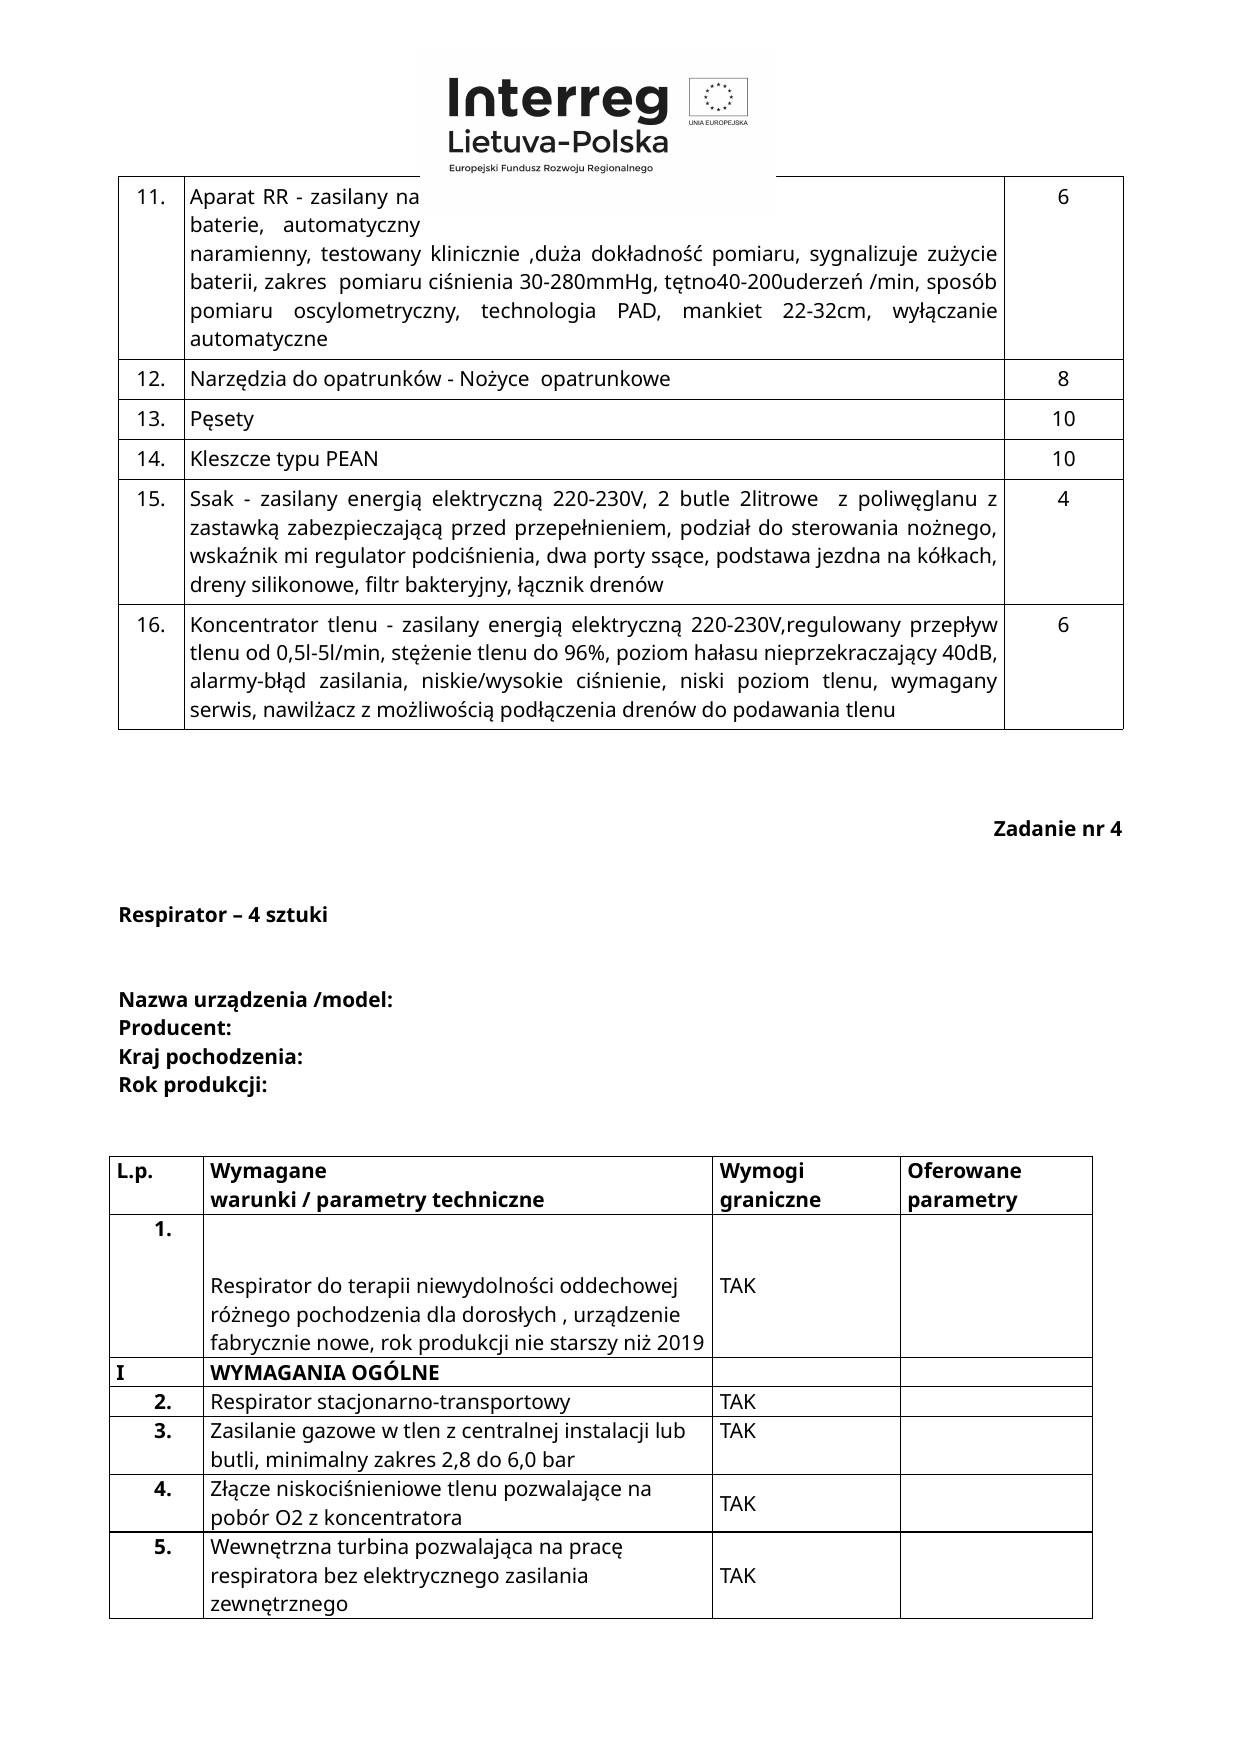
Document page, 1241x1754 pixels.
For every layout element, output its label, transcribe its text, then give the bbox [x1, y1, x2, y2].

table_cell [110, 1417, 203, 1473]
table_cell TAK [713, 1417, 900, 1473]
table_cell [110, 1475, 203, 1531]
table_cell WYMAGANIA OGÓLNE [204, 1358, 712, 1386]
table_cell [110, 1387, 203, 1416]
table_cell Ssak - zasilany energią elektryczną 220-230V, 2 butle 2litrowe z poliwęglanu z zastawką zabezpieczającą przed przepełnieniem, podział do sterowania nożnego, wskaźnik mi regulator podciśnienia, dwa porty ssące, podstawa jezdna na kółkach, dreny silikonowe, filtr bakteryjny, łącznik drenów [185, 480, 1004, 604]
table_cell [110, 1533, 203, 1618]
table_cell 16. [119, 605, 184, 729]
table_cell Respirator do terapii niewydolności oddechowej różnego pochodzenia dla dorosłych , urządzenie fabrycznie nowe, rok produkcji nie starszy niż 2019 [204, 1215, 712, 1357]
table_cell 10 [1005, 440, 1123, 478]
table_cell Zasilanie gazowe w tlen z centralnej instalacji lub butli, minimalny zakres 2,8 do 6,0 bar [204, 1417, 712, 1473]
table_cell [901, 1215, 1092, 1357]
table_cell [110, 1215, 203, 1357]
table_cell Złącze niskociśnieniowe tlenu pozwalające na pobór O2 z koncentratora [204, 1475, 712, 1531]
table_cell Aparat RR - zasilany na baterie, automatyczny naramienny, testowany klinicznie ,duża dokładność pomiaru, sygnalizuje zużycie baterii, zakres pomiaru ciśnienia 30-280mmHg, tętno40-200uderzeń /min, sposób pomiaru oscylometryczny, technologia PAD, mankiet 22-32cm, wyłączanie automatyczne [185, 177, 1004, 358]
table_cell Kleszcze typu PEAN [185, 440, 1004, 478]
text Kraj pochodzenia: [118, 1042, 1122, 1070]
table_cell [901, 1387, 1092, 1416]
table_cell I [110, 1358, 203, 1386]
table_header L.p. [110, 1157, 203, 1213]
table_cell Wewnętrzna turbina pozwalająca na pracę respiratora bez elektrycznego zasilania zewnętrznego [204, 1533, 712, 1618]
table_cell 4 [1005, 480, 1123, 604]
table_cell 13. [119, 400, 184, 438]
table_cell Respirator stacjonarno-transportowy [204, 1387, 712, 1416]
text Nazwa urządzenia /model: [118, 985, 1122, 1013]
text Rok produkcji: [118, 1070, 1122, 1099]
table_header Oferowane parametry [901, 1157, 1092, 1213]
table_cell Narzędzia do opatrunków - Nożyce opatrunkowe [185, 360, 1004, 398]
text Zadanie nr 4 [118, 814, 1122, 843]
text Respirator – 4 sztuki [118, 900, 1122, 928]
table_cell [713, 1358, 900, 1386]
table_cell 6 [1005, 605, 1123, 729]
table_cell 10 [1005, 400, 1123, 438]
picture [420, 50, 777, 217]
table_cell 14. [119, 440, 184, 478]
text Producent: [118, 1013, 1122, 1042]
table_cell 11. [119, 177, 184, 358]
table_cell [901, 1358, 1092, 1386]
table_cell [901, 1417, 1092, 1473]
table_header Wymagane warunki / parametry techniczne [204, 1157, 712, 1213]
table_cell TAK [713, 1215, 900, 1357]
table_cell [901, 1533, 1092, 1618]
table_cell [901, 1475, 1092, 1531]
table_cell 6 [1005, 177, 1123, 358]
table_cell 12. [119, 360, 184, 398]
table_cell Koncentrator tlenu - zasilany energią elektryczną 220-230V,regulowany przepływ tlenu od 0,5l-5l/min, stężenie tlenu do 96%, poziom hałasu nieprzekraczający 40dB, alarmy-błąd zasilania, niskie/wysokie ciśnienie, niski poziom tlenu, wymagany serwis, nawilżacz z możliwością podłączenia drenów do podawania tlenu [185, 605, 1004, 729]
table_cell Pęsety [185, 400, 1004, 438]
table_cell TAK [713, 1387, 900, 1416]
table_cell 15. [119, 480, 184, 604]
table_cell TAK [713, 1533, 900, 1618]
table_cell TAK [713, 1475, 900, 1531]
table_cell 8 [1005, 360, 1123, 398]
table_header Wymogi graniczne [713, 1157, 900, 1213]
